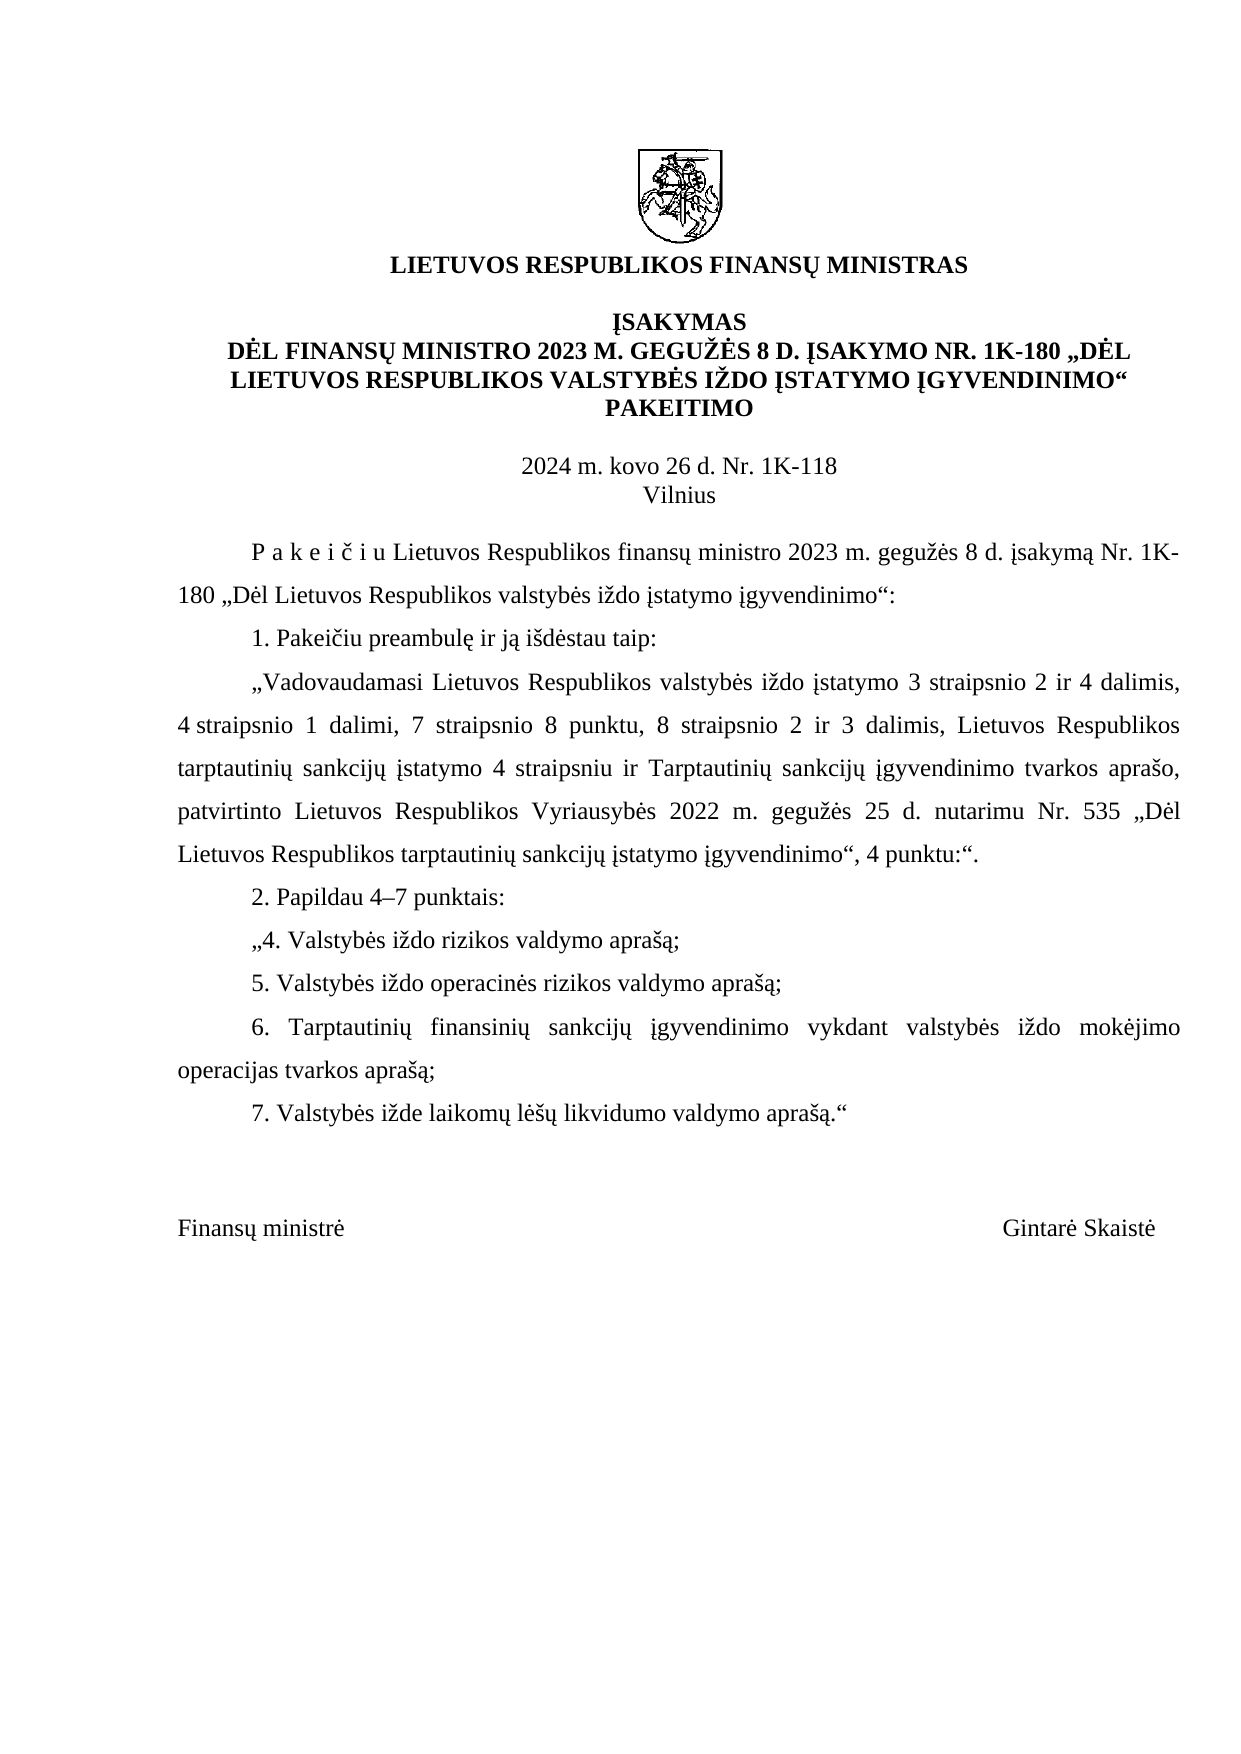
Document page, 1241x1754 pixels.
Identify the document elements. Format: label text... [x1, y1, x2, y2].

text 2024 m. kovo 26 d. Nr. 1K-118 [177, 451, 1181, 480]
text Finansų ministrė Gintarė Skaistė [177, 1213, 1181, 1242]
text 1. Pakeičiu preambulę ir ją išdėstau taip: [177, 623, 1181, 652]
text LIETUVOS RESPUBLIKOS FINANSŲ MINISTRAS [177, 250, 1181, 278]
text DĖL FINANSŲ MINISTRO 2023 M. GEGUŽĖS 8 D. ĮSAKYMO NR. 1K-180 „DĖL LIETUVOS RESPUBLIKOS VALSTYBĖS IŽDO ĮSTATYMO ĮGYVENDINIMO“ PAKEITIMO [177, 336, 1181, 422]
text 6. Tarptautinių finansinių sankcijų įgyvendinimo vykdant valstybės iždo mokėjimo operacijas tvarkos aprašą; [177, 1012, 1181, 1083]
text P a k e i č i u Lietuvos Respublikos finansų ministro 2023 m. gegužės 8 d. įsakymą Nr. 1K-180 „Dėl Lietuvos Respublikos valstybės iždo įstatymo įgyvendinimo“: [177, 537, 1181, 609]
text 5. Valstybės iždo operacinės rizikos valdymo aprašą; [177, 968, 1181, 997]
text 2. Papildau 4–7 punktais: [177, 882, 1181, 911]
text Vilnius [177, 480, 1181, 508]
text ĮSAKYMAS [177, 307, 1181, 336]
text 7. Valstybės ižde laikomų lėšų likvidumo valdymo aprašą.“ [177, 1098, 1181, 1127]
text „Vadovaudamasi Lietuvos Respublikos valstybės iždo įstatymo 3 straipsnio 2 ir 4 dalimis, 4 straipsnio 1 dalimi, 7 straipsnio 8 punktu, 8 straipsnio 2 ir 3 dalimis, Lietuvos Respublikos tarptautinių sankcijų įstatymo 4 straipsniu ir Tarptautinių sankcijų įgyvendinimo tvarkos aprašo, patvirtinto Lietuvos Respublikos Vyriausybės 2022 m. gegužės 25 d. nutarimu Nr. 535 „Dėl Lietuvos Respublikos tarptautinių sankcijų įstatymo įgyvendinimo“, 4 punktu:“. [177, 667, 1181, 868]
text „4. Valstybės iždo rizikos valdymo aprašą; [177, 925, 1181, 954]
